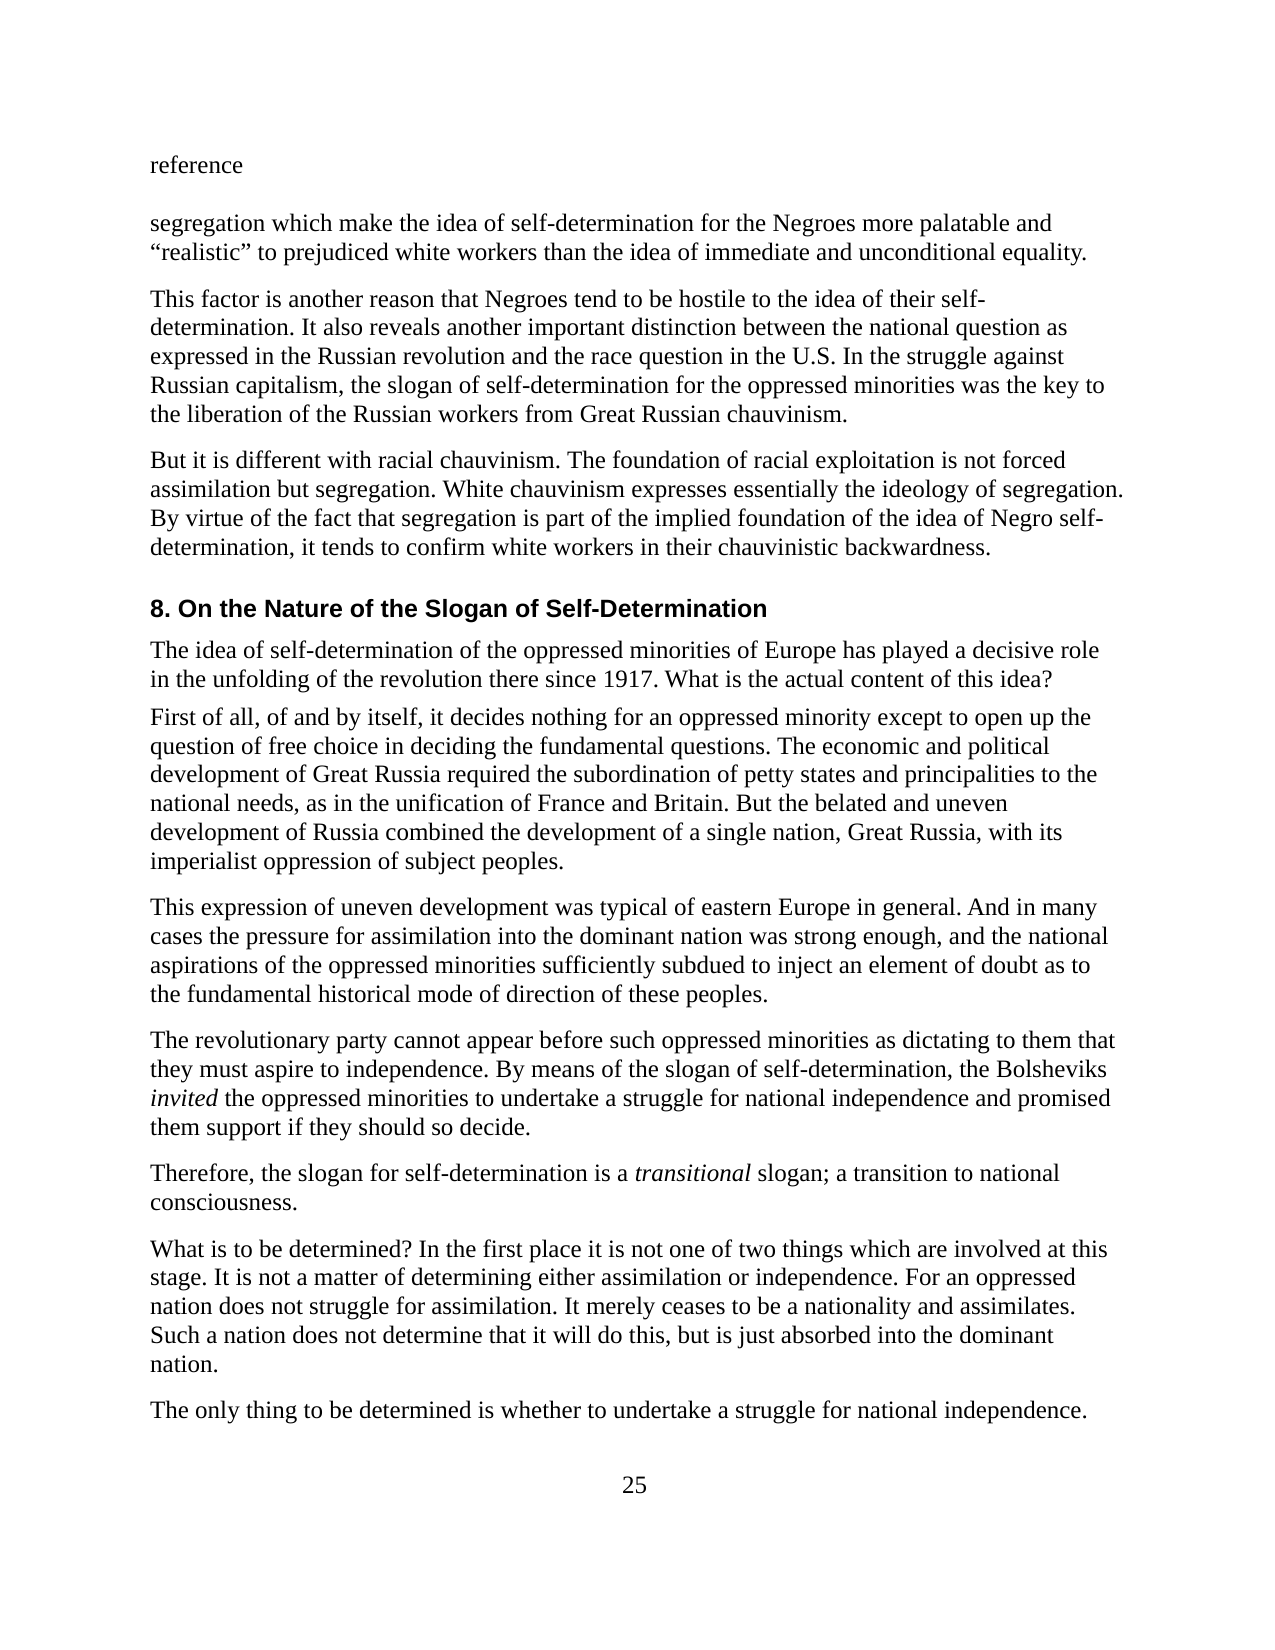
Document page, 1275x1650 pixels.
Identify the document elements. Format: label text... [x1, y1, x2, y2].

text This factor is another reason that Negroes tend to be hostile to the idea of their self-determination. It also reveals another important distinction between the national question as expressed in the Russian revolution and the race question in the U.S. In the struggle against Russian capitalism, the slogan of self-determination for the oppressed minorities was the key to the liberation of the Russian workers from Great Russian chauvinism. [150, 284, 1125, 427]
text Therefore, the slogan for self-determination is a transitional slogan; a transition to national consciousness. [150, 1158, 1125, 1216]
text The idea of self-determination of the oppressed minorities of Europe has played a decisive role in the unfolding of the revolution there since 1917. What is the actual content of this idea? [150, 636, 1125, 693]
text The revolutionary party cannot appear before such oppressed minorities as dictating to them that they must aspire to independence. By means of the slogan of self-determination, the Bolsheviks invited the oppressed minorities to undertake a struggle for national independence and promised them support if they should so decide. [150, 1025, 1125, 1140]
subtitle 8. On the Nature of the Slogan of Self-Determination [150, 594, 1125, 623]
text What is to be determined? In the first place it is not one of two things which are involved at this stage. It is not a matter of determining either assimilation or independence. For an oppressed nation does not struggle for assimilation. It merely ceases to be a nationality and assimilates. Such a nation does not determine that it will do this, but is just absorbed into the dominant nation. [150, 1234, 1125, 1377]
text This expression of uneven development was typical of eastern Europe in general. And in many cases the pressure for assimilation into the dominant nation was strong enough, and the national aspirations of the oppressed minorities sufficiently subdued to inject an element of doubt as to the fundamental historical mode of direction of these peoples. [150, 892, 1125, 1007]
text But it is different with racial chauvinism. The foundation of racial exploitation is not forced assimilation but segregation. White chauvinism expresses essentially the ideology of segregation. By virtue of the fact that segregation is part of the implied foundation of the idea of Negro self-determination, it tends to confirm white workers in their chauvinistic backwardness. [150, 445, 1125, 560]
text The only thing to be determined is whether to undertake a struggle for national independence. [150, 1395, 1125, 1424]
text segregation which make the idea of self-determination for the Negroes more palatable and “realistic” to prejudiced white workers than the idea of immediate and unconditional equality. [150, 208, 1125, 266]
text First of all, of and by itself, it decides nothing for an oppressed minority except to open up the question of free choice in deciding the fundamental questions. The economic and political development of Great Russia required the subordination of petty states and principalities to the national needs, as in the unification of France and Britain. But the belated and uneven development of Russia combined the development of a single nation, Great Russia, with its imperialist oppression of subject peoples. [150, 702, 1125, 874]
